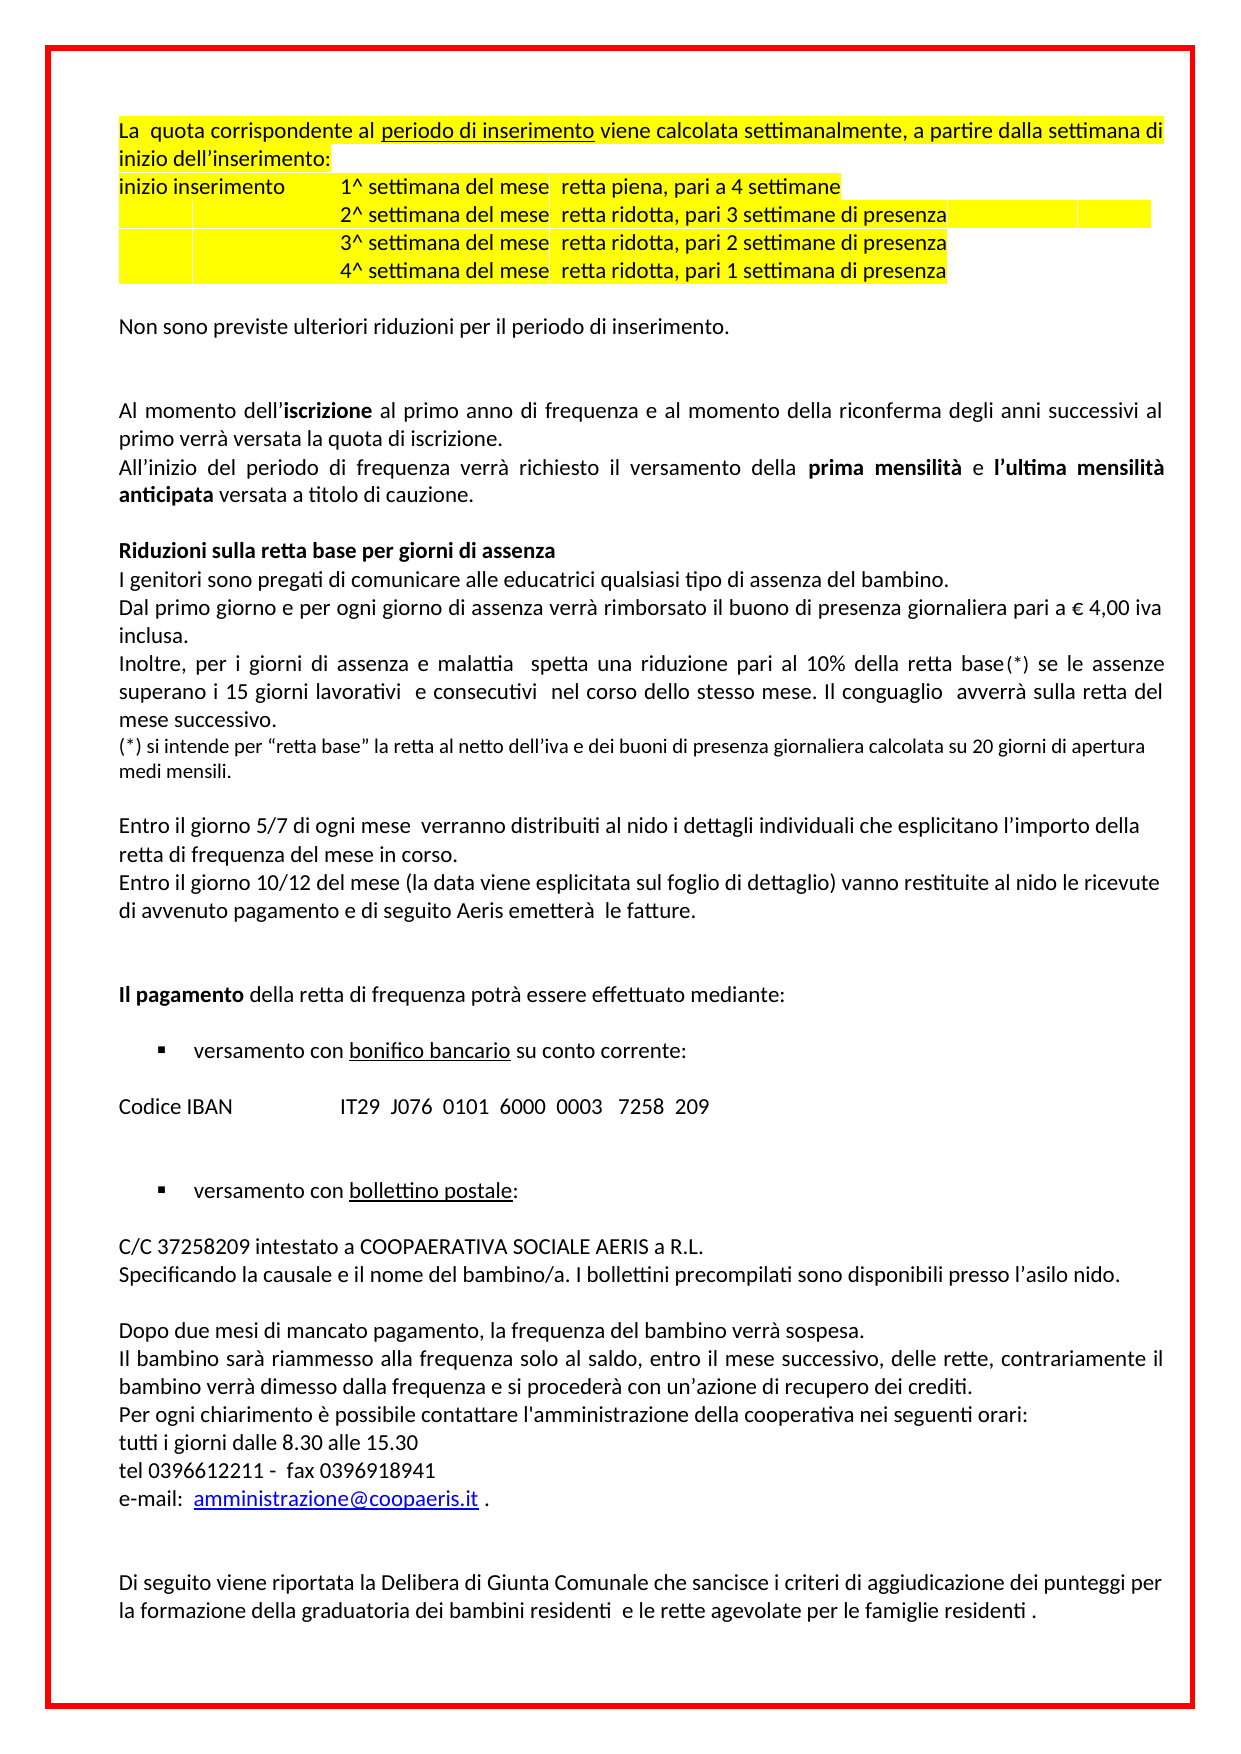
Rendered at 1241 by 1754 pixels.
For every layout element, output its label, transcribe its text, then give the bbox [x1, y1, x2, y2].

text Il pagamento della retta di frequenza potrà essere effettuato mediante: [119, 980, 1165, 1008]
text Dopo due mesi di mancato pagamento, la frequenza del bambino verrà sospesa. [119, 1316, 1165, 1344]
text Non sono previste ulteriori riduzioni per il periodo di inserimento. [119, 312, 1165, 341]
text 2^ settimana del mese retta ridotta, pari 3 settimane di presenza 3^ settimana del mese retta ridotta, pari 2 settimane di presenza [119, 200, 1165, 256]
text Entro il giorno 5/7 di ogni mese verranno distribuiti al nido i dettagli individuali che esplicitano l’importo della retta di frequenza del mese in corso. [119, 812, 1165, 868]
text Il bambino sarà riammesso alla frequenza solo al saldo, entro il mese successivo, delle rette, contrariamente il bambino verrà dimesso dalla frequenza e si procederà con un’azione di recupero dei crediti. [119, 1344, 1165, 1400]
text Riduzioni sulla retta base per giorni di assenza [119, 537, 1165, 565]
list versamento con bollettino postale: [156, 1176, 1165, 1204]
text (*) si intende per “retta base” la retta al netto dell’iva e dei buoni di presenza giornaliera calcolata su 20 giorni di apertura medi mensili. [119, 733, 1165, 784]
text e-mail: amministrazione@coopaeris.it . [119, 1484, 1165, 1512]
text Di seguito viene riportata la Delibera di Giunta Comunale che sancisce i criteri di aggiudicazione dei punteggi per la formazione della graduatoria dei bambini residenti e le rette agevolate per le famiglie residenti . [119, 1568, 1165, 1624]
text I genitori sono pregati di comunicare alle educatrici qualsiasi tipo di assenza del bambino. [119, 565, 1165, 593]
list versamento con bonifico bancario su conto corrente: [156, 1036, 1165, 1064]
text La quota corrispondente al periodo di inserimento viene calcolata settimanalmente, a partire dalla settimana di inizio dell’inserimento: [119, 116, 1165, 172]
text tel 0396612211 - fax 0396918941 [119, 1456, 1165, 1484]
text Inoltre, per i giorni di assenza e malattia spetta una riduzione pari al 10% della retta base(*) se le assenze superano i 15 giorni lavorativi e consecutivi nel corso dello stesso mese. Il conguaglio avverrà sulla retta del mese successivo. [119, 649, 1165, 733]
text Al momento dell’iscrizione al primo anno di frequenza e al momento della riconferma degli anni successivi al primo verrà versata la quota di iscrizione. [119, 397, 1165, 453]
text Dal primo giorno e per ogni giorno di assenza verrà rimborsato il buono di presenza giornaliera pari a € 4,00 iva inclusa. [119, 593, 1165, 649]
text Specificando la causale e il nome del bambino/a. I bollettini precompilati sono disponibili presso l’asilo nido. [119, 1260, 1165, 1288]
text All’inizio del periodo di frequenza verrà richiesto il versamento della prima mensilità e l’ultima mensilità anticipata versata a titolo di cauzione. [119, 453, 1165, 509]
text tutti i giorni dalle 8.30 alle 15.30 [119, 1428, 1165, 1456]
text Codice IBAN IT29 J076 0101 6000 0003 7258 209 [119, 1092, 1165, 1120]
text C/C 37258209 intestato a COOPAERATIVA SOCIALE AERIS a R.L. [119, 1232, 1165, 1260]
text 4^ settimana del mese retta ridotta, pari 1 settimana di presenza [119, 256, 1165, 284]
text Per ogni chiarimento è possibile contattare l'amministrazione della cooperativa nei seguenti orari: [119, 1400, 1165, 1428]
text Entro il giorno 10/12 del mese (la data viene esplicitata sul foglio di dettaglio) vanno restituite al nido le ricevute di avvenuto pagamento e di seguito Aeris emetterà le fatture. [119, 868, 1165, 924]
text inizio inserimento 1^ settimana del mese retta piena, pari a 4 settimane [119, 172, 1165, 200]
